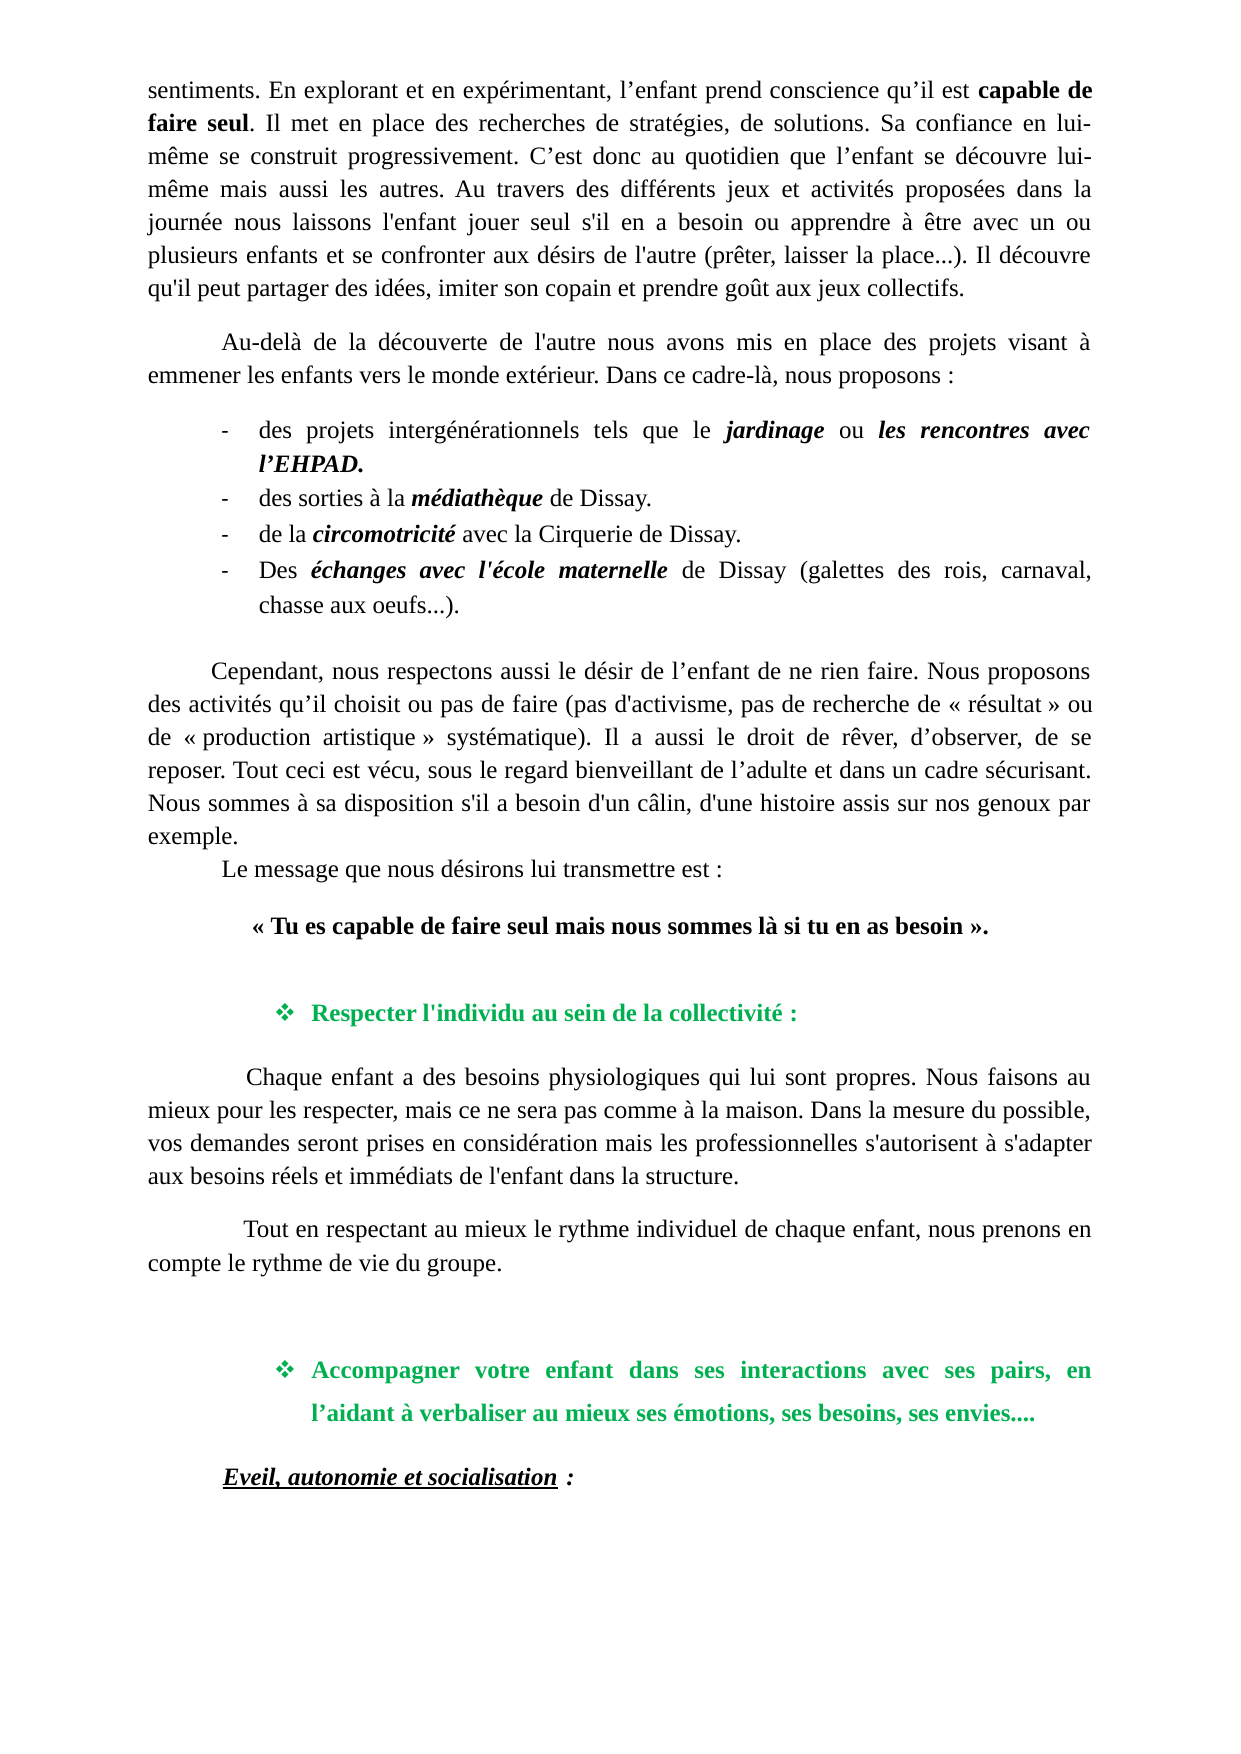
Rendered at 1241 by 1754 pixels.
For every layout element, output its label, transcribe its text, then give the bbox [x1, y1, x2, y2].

text Au-delà de la découverte de l'autre nous avons mis en place des projets visant à emmener les enfants vers le monde extérieur. Dans ce cadre-là, nous proposons : [148, 327, 1093, 389]
list de la circomotricité avec la Cirquerie de Dissay. [221, 518, 1093, 549]
text Eveil, autonomie et socialisation : [148, 1462, 1093, 1491]
text Cependant, nous respectons aussi le désir de l’enfant de ne rien faire. Nous proposons des activités qu’il choisit ou pas de faire (pas d'activisme, pas de recherche de « résultat » ou de « production artistique » systématique). Il a aussi le droit de rêver, d’observer, de se reposer. Tout ceci est vécu, sous le regard bienveillant de l’adulte et dans un cadre sécurisant. Nous sommes à sa disposition s'il a besoin d'un câlin, d'une histoire assis sur nos genoux par exemple. [148, 656, 1093, 850]
list des projets intergénérationnels tels que le jardinage ou les rencontres avec l’EHPAD. [221, 414, 1093, 478]
text Chaque enfant a des besoins physiologiques qui lui sont propres. Nous faisons au mieux pour les respecter, mais ce ne sera pas comme à la maison. Dans la mesure du possible, vos demandes seront prises en considération mais les professionnelles s'autorisent à s'adapter aux besoins réels et immédiats de l'enfant dans la structure. [148, 1062, 1093, 1189]
list des sorties à la médiathèque de Dissay. [221, 482, 1093, 514]
list Accompagner votre enfant dans ses interactions avec ses pairs, en l’aidant à verbaliser au mieux ses émotions, ses besoins, ses envies.... [274, 1355, 1093, 1427]
text « Tu es capable de faire seul mais nous sommes là si tu en as besoin ». [148, 911, 1093, 940]
text Le message que nous désirons lui transmettre est : [148, 854, 1093, 883]
list Des échanges avec l'école maternelle de Dissay (galettes des rois, carnaval, chasse aux oeufs...). [221, 554, 1093, 618]
text sentiments. En explorant et en expérimentant, l’enfant prend conscience qu’il est capable de faire seul. Il met en place des recherches de stratégies, de solutions. Sa confiance en lui-même se construit progressivement. C’est donc au quotidien que l’enfant se découvre lui-même mais aussi les autres. Au travers des différents jeux et activités proposées dans la journée nous laissons l'enfant jouer seul s'il en a besoin ou apprendre à être avec un ou plusieurs enfants et se confronter aux désirs de l'autre (prêter, laisser la place...). Il découvre qu'il peut partager des idées, imiter son copain et prendre goût aux jeux collectifs. [148, 75, 1093, 302]
text Tout en respectant au mieux le rythme individuel de chaque enfant, nous prenons en compte le rythme de vie du groupe. [148, 1214, 1093, 1276]
list Respecter l'individu au sein de la collectivité : [274, 998, 1093, 1026]
